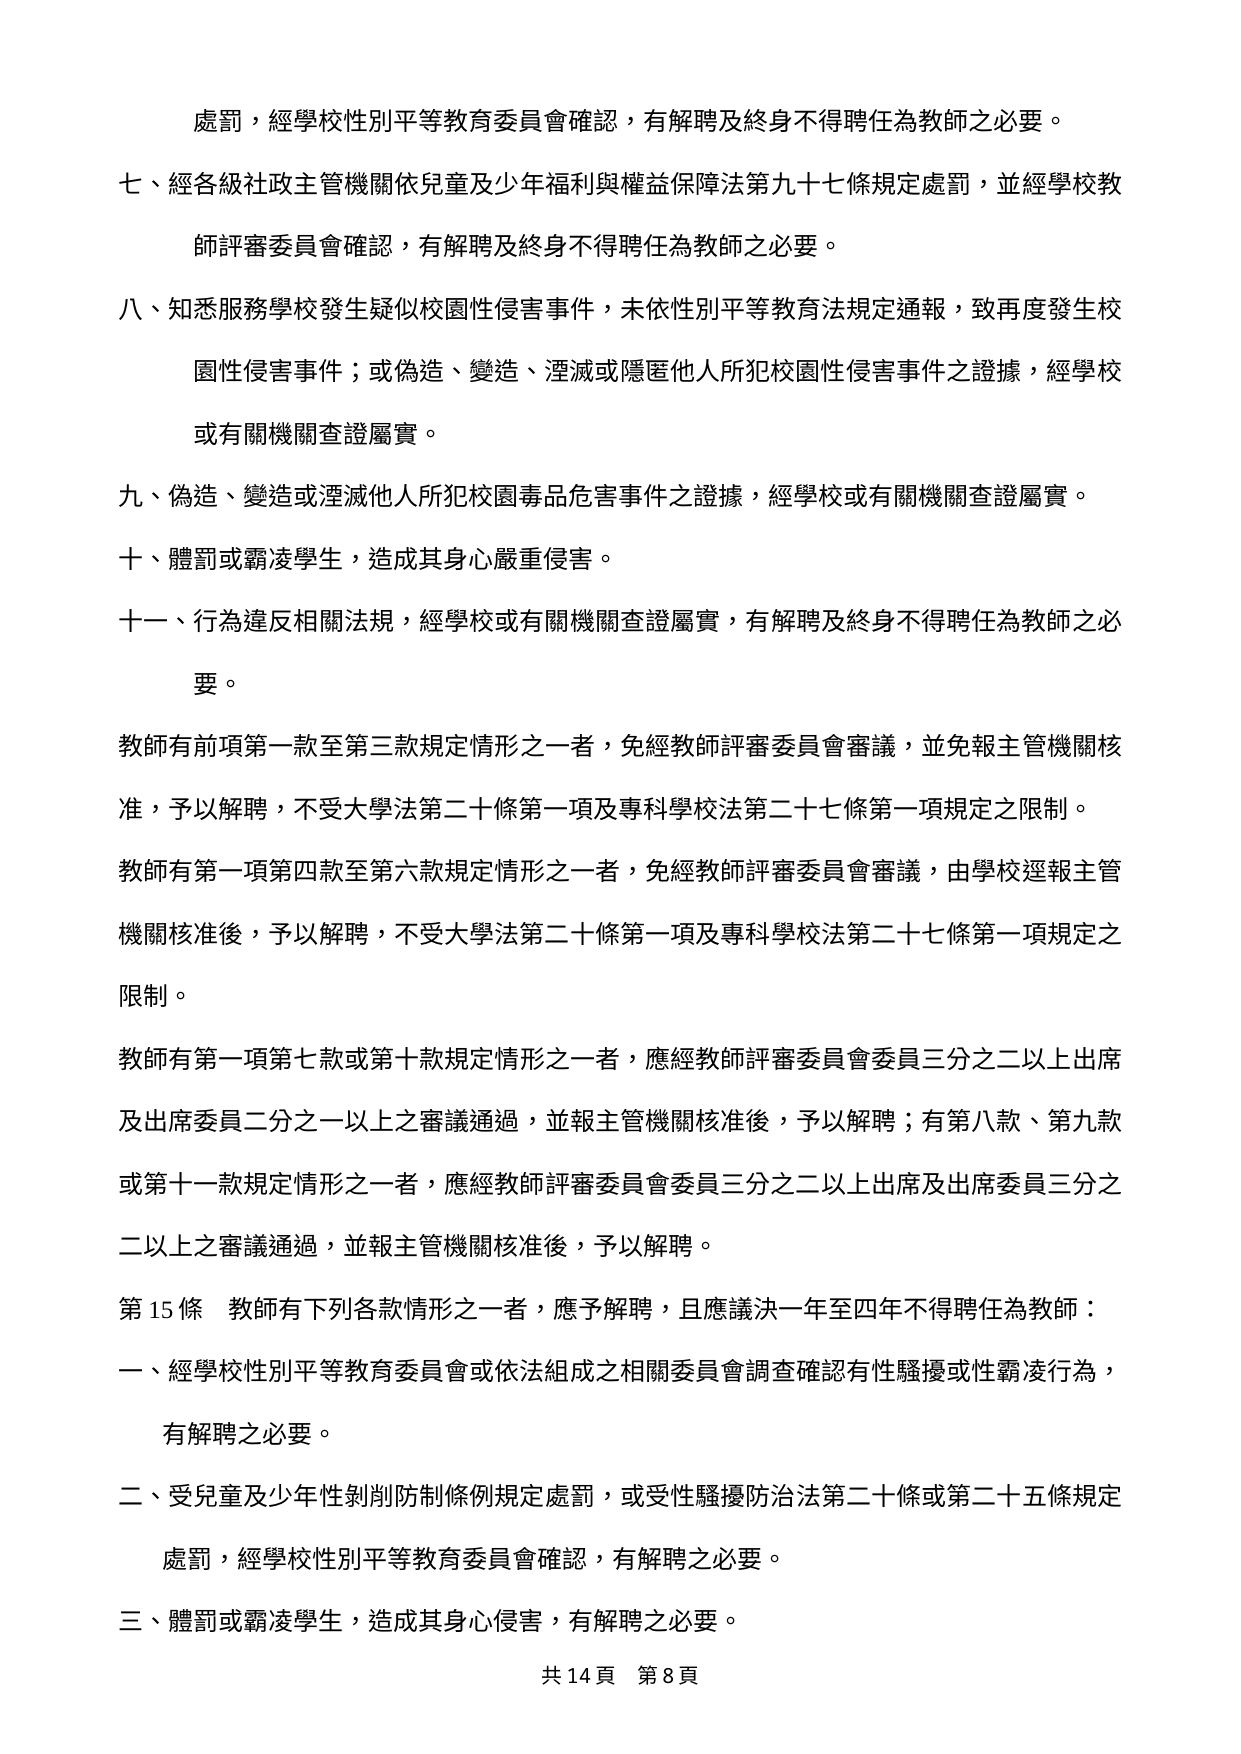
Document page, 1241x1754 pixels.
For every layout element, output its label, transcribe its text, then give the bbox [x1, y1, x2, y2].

text 處罰，經學校性別平等教育委員會確認，有解聘及終身不得聘任為教師之必要。 [118, 78, 1122, 141]
text 十一、行為違反相關法規，經學校或有關機關查證屬實，有解聘及終身不得聘任為教師之必要。 [118, 578, 1122, 703]
text 二、受兒童及少年性剝削防制條例規定處罰，或受性騷擾防治法第二十條或第二十五條規定處罰，經學校性別平等教育委員會確認，有解聘之必要。 [118, 1453, 1122, 1578]
text 教師有前項第一款至第三款規定情形之一者，免經教師評審委員會審議，並免報主管機關核准，予以解聘，不受大學法第二十條第一項及專科學校法第二十七條第一項規定之限制。 [118, 703, 1122, 828]
text 第15條 教師有下列各款情形之一者，應予解聘，且應議決一年至四年不得聘任為教師： [118, 1266, 1122, 1328]
text 一、經學校性別平等教育委員會或依法組成之相關委員會調查確認有性騷擾或性霸凌行為，有解聘之必要。 [118, 1328, 1122, 1453]
text 九、偽造、變造或湮滅他人所犯校園毒品危害事件之證據，經學校或有關機關查證屬實。 [118, 453, 1122, 516]
text 教師有第一項第四款至第六款規定情形之一者，免經教師評審委員會審議，由學校逕報主管機關核准後，予以解聘，不受大學法第二十條第一項及專科學校法第二十七條第一項規定之限制。 [118, 828, 1122, 1016]
text 七、經各級社政主管機關依兒童及少年福利與權益保障法第九十七條規定處罰，並經學校教師評審委員會確認，有解聘及終身不得聘任為教師之必要。 [118, 141, 1122, 266]
text 三、體罰或霸凌學生，造成其身心侵害，有解聘之必要。 [118, 1578, 1122, 1641]
text 八、知悉服務學校發生疑似校園性侵害事件，未依性別平等教育法規定通報，致再度發生校園性侵害事件；或偽造、變造、湮滅或隱匿他人所犯校園性侵害事件之證據，經學校或有關機關查證屬實。 [118, 266, 1122, 453]
text 十、體罰或霸凌學生，造成其身心嚴重侵害。 [118, 516, 1122, 578]
text 教師有第一項第七款或第十款規定情形之一者，應經教師評審委員會委員三分之二以上出席及出席委員二分之一以上之審議通過，並報主管機關核准後，予以解聘；有第八款、第九款或第十一款規定情形之一者，應經教師評審委員會委員三分之二以上出席及出席委員三分之二以上之審議通過，並報主管機關核准後，予以解聘。 [118, 1016, 1122, 1266]
